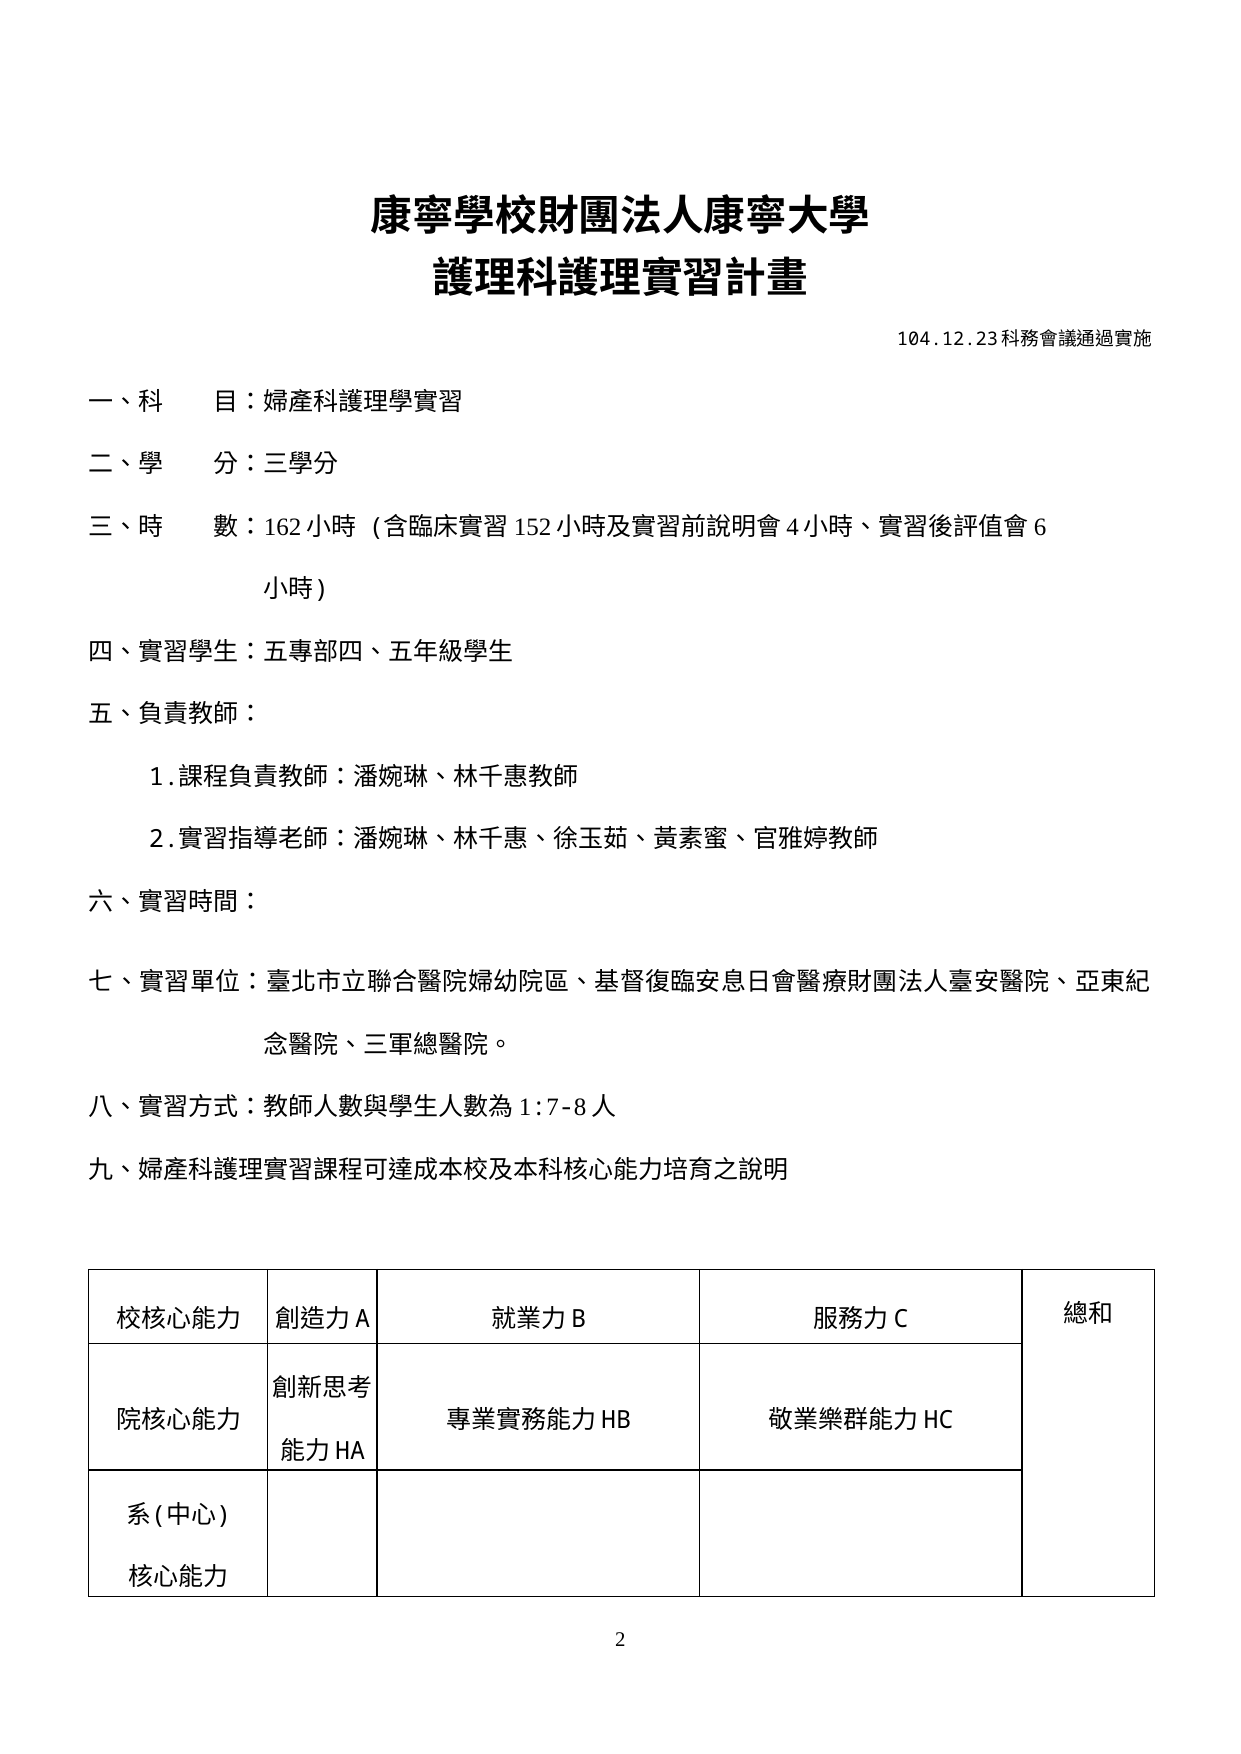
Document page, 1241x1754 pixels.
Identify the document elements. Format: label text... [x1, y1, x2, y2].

table_cell 院核心能力 [89, 1344, 267, 1469]
text 康寧學校財團法人康寧大學 [89, 170, 1152, 233]
table_cell [700, 1471, 1021, 1596]
text 二、學 分：三學分 [89, 420, 1152, 483]
text 一、科 目：婦產科護理學實習 [89, 358, 1152, 420]
text 護理科護理實習計畫 [89, 233, 1152, 295]
table_cell [378, 1471, 699, 1596]
table_cell 創新思考能力HA [268, 1344, 376, 1469]
table_header 服務力C [700, 1270, 1021, 1343]
text 九、婦產科護理實習課程可達成本校及本科核心能力培育之說明 [89, 1126, 1152, 1188]
table_header 總和 [1023, 1270, 1154, 1596]
text 2.實習指導老師：潘婉琳、林千惠、徐玉茹、黃素蜜、官雅婷教師 [89, 795, 1152, 858]
text 小時) [89, 545, 1152, 608]
text 四、實習學生：五專部四、五年級學生 [89, 608, 1152, 670]
table_cell 系(中心) 核心能力 [89, 1471, 267, 1596]
text 七、實習單位：臺北市立聯合醫院婦幼院區、基督復臨安息日會醫療財團法人臺安醫院、亞東紀念醫院、三軍總醫院。 [89, 938, 1152, 1063]
text 五、負責教師： [89, 670, 1152, 733]
table_header 就業力B [378, 1270, 699, 1343]
table_header 創造力A [268, 1270, 376, 1343]
text 104.12.23科務會議通過實施 [89, 295, 1152, 358]
text 六、實習時間： [89, 858, 1152, 920]
text 1.課程負責教師：潘婉琳、林千惠教師 [89, 733, 1152, 795]
text 八、實習方式：教師人數與學生人數為1:7-8人 [89, 1063, 1152, 1126]
table_cell 敬業樂群能力HC [700, 1344, 1021, 1469]
table_header 校核心能力 [89, 1270, 267, 1343]
table_cell 專業實務能力HB [378, 1344, 699, 1469]
table_cell [268, 1471, 376, 1596]
text 三、時 數：162小時 (含臨床實習152小時及實習前說明會4小時、實習後評值會6 [89, 483, 1152, 545]
